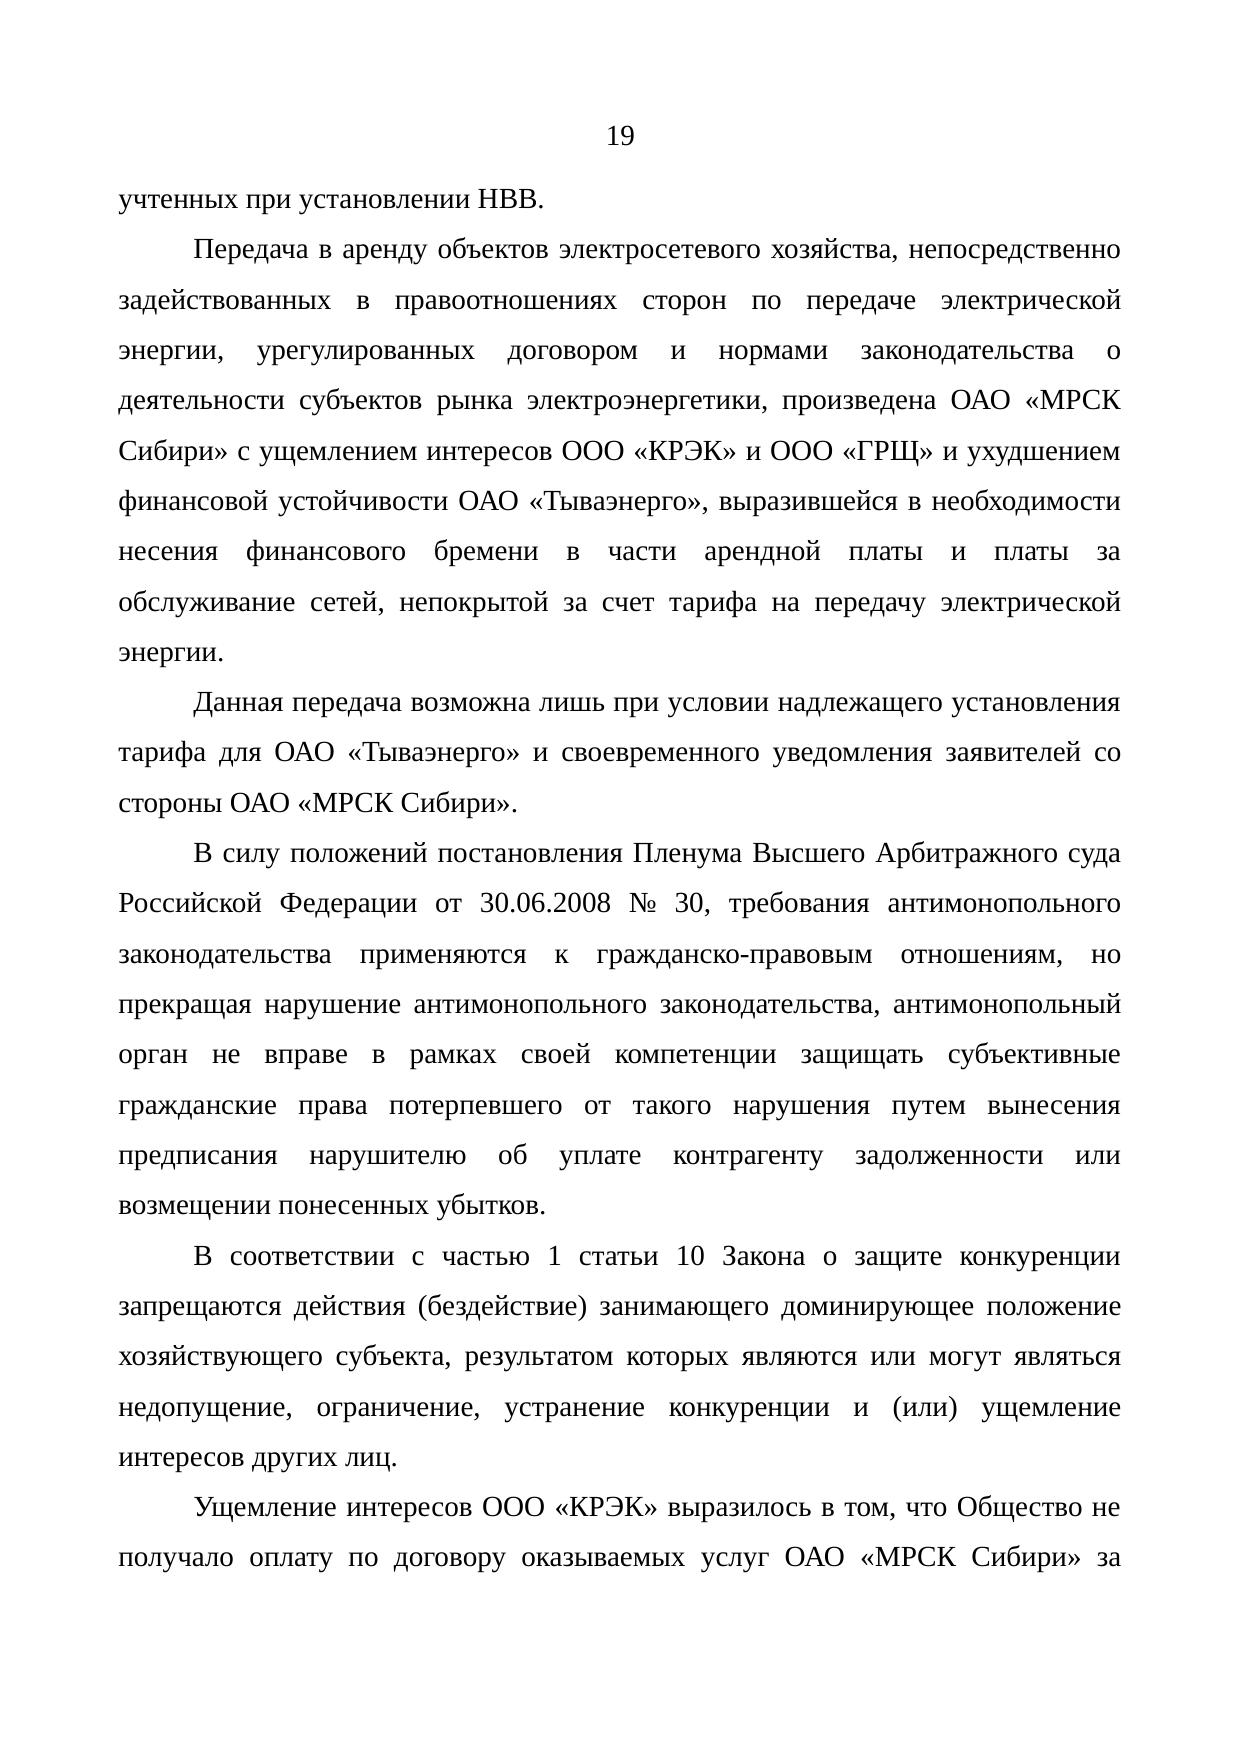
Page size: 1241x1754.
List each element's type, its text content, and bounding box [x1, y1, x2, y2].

text учтенных при установлении НВВ. [118, 181, 1122, 215]
text В силу положений постановления Пленума Высшего Арбитражного суда Российской Федерации от 30.06.2008 № 30, требования антимонопольного законодательства применяются к гражданско-правовым отношениям, но прекращая нарушение антимонопольного законодательства, антимонопольный орган не вправе в рамках своей компетенции защищать субъективные гражданские права потерпевшего от такого нарушения путем вынесения предписания нарушителю об уплате контрагенту задолженности или возмещении понесенных убытков. [118, 835, 1122, 1221]
text Передача в аренду объектов электросетевого хозяйства, непосредственно задействованных в правоотношениях сторон по передаче электрической энергии, урегулированных договором и нормами законодательства о деятельности субъектов рынка электроэнергетики, произведена ОАО «МРСК Сибири» с ущемлением интересов ООО «КРЭК» и ООО «ГРЩ» и ухудшением финансовой устойчивости ОАО «Тываэнерго», выразившейся в необходимости несения финансового бремени в части арендной платы и платы за обслуживание сетей, непокрытой за счет тарифа на передачу электрической энергии. [118, 231, 1122, 667]
text Данная передача возможна лишь при условии надлежащего установления тарифа для ОАО «Тываэнерго» и своевременного уведомления заявителей со стороны ОАО «МРСК Сибири». [118, 684, 1122, 818]
text В соответствии с частью 1 статьи 10 Закона о защите конкуренции запрещаются действия (бездействие) занимающего доминирующее положение хозяйствующего субъекта, результатом которых являются или могут являться недопущение, ограничение, устранение конкуренции и (или) ущемление интересов других лиц. [118, 1238, 1122, 1472]
text Ущемление интересов ООО «КРЭК» выразилось в том, что Общество не получало оплату по договору оказываемых услуг ОАО «МРСК Сибири» за [118, 1489, 1122, 1573]
